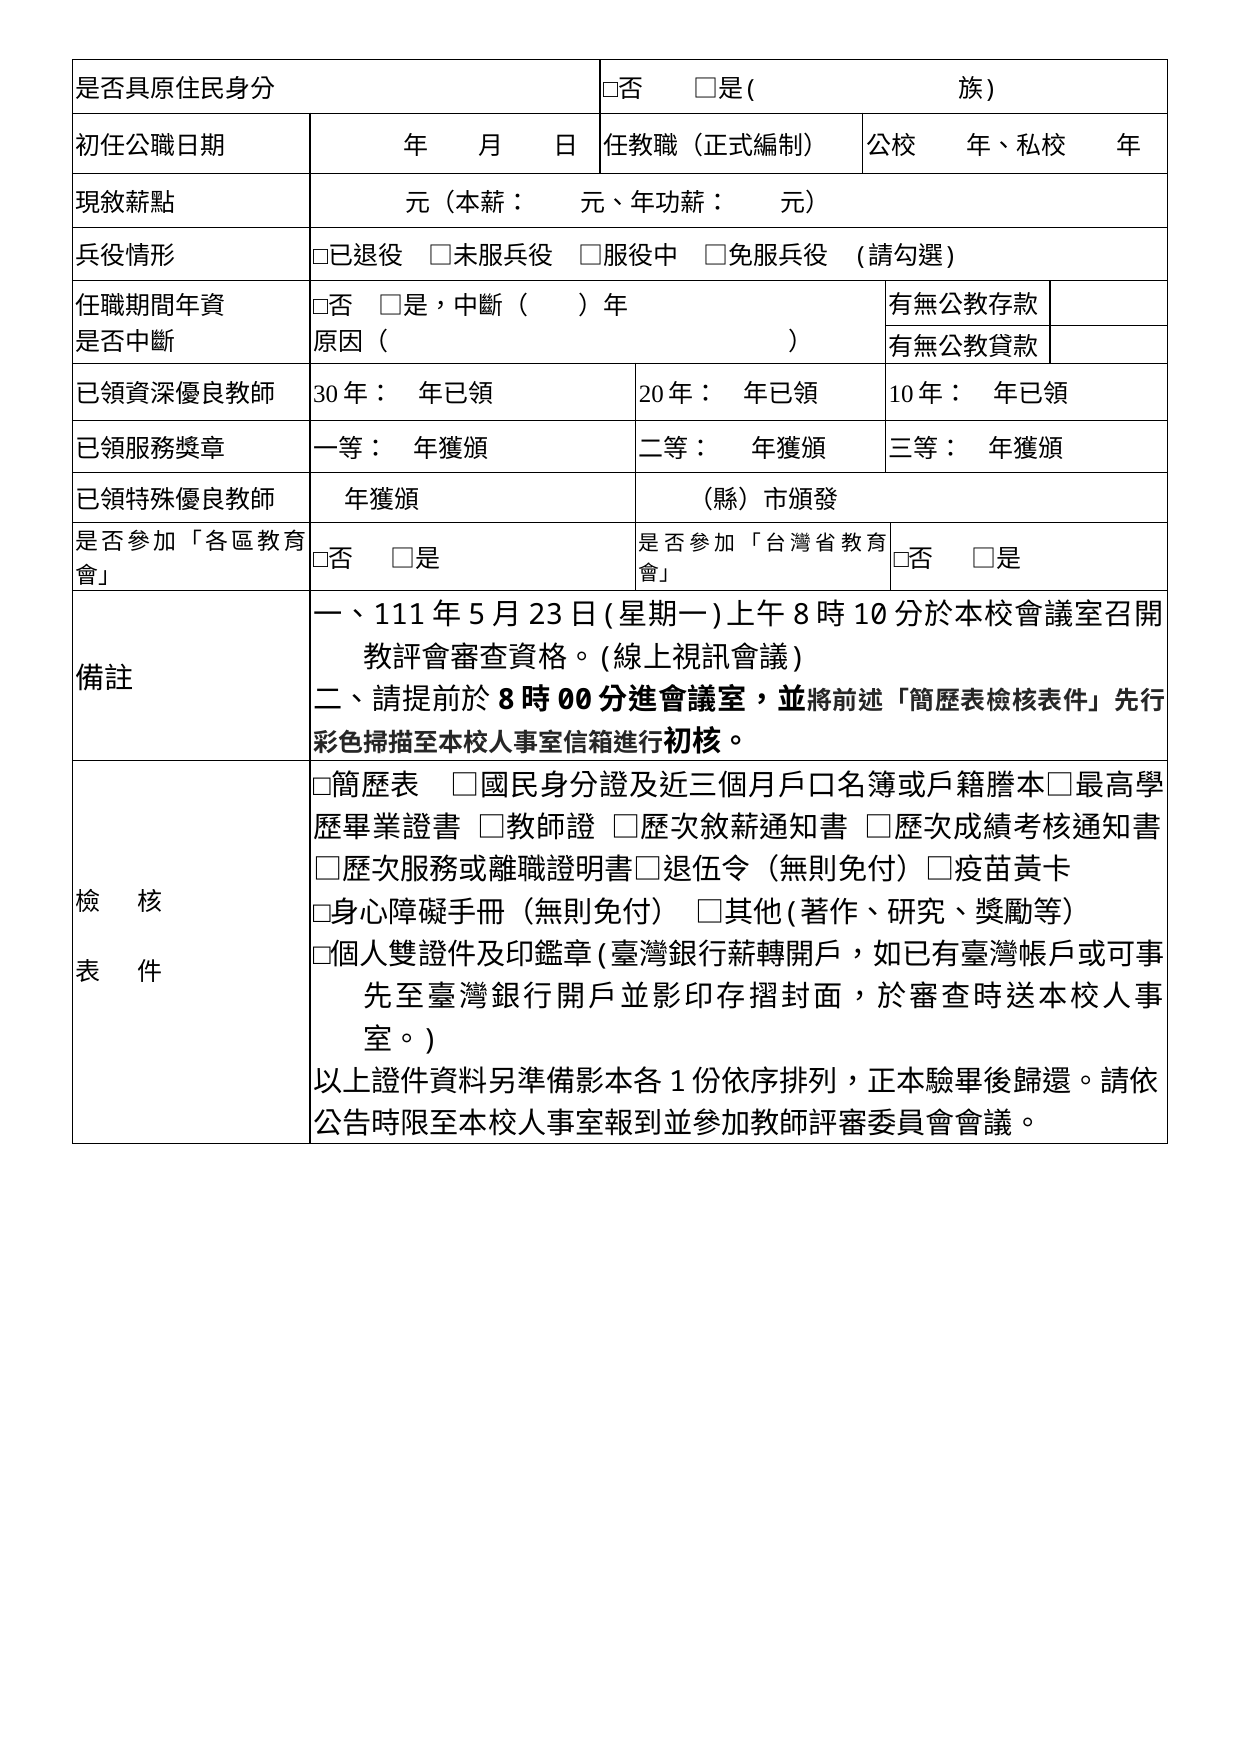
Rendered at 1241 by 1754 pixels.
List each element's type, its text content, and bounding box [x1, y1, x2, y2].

table_cell 30年： 年已領 [311, 364, 635, 420]
table_cell □否 □是( 族) [601, 60, 1167, 112]
table_cell 有無公教存款 [886, 281, 1049, 325]
table_cell □簡歷表 □國民身分證及近三個月戶口名簿或戶籍謄本□最高學歷畢業證書 □教師證 □歷次敘薪通知書 □歷次成績考核通知書□歷次服務或離職證明書□退伍令（無則免付）□疫苗黃卡 □身心障礙手冊（無則免付） □其他(著作、研究、獎勵等） □個人雙證件及印鑑章(臺灣銀行薪轉開戶，如已有臺灣帳戶或可事先至臺灣銀行開戶並影印存摺封面，於審查時送本校人事室。) 以上證件資料另準備影本各1份依序排列，正本驗畢後歸還。請依公告時限至本校人事室報到並參加教師評審委員會會議。 [311, 761, 1167, 1142]
table_cell 20年： 年已領 [636, 364, 885, 420]
table_cell 檢 核 表 件 [73, 761, 309, 1142]
table_cell 備註 [73, 591, 309, 760]
table_cell 初任公職日期 [73, 114, 309, 173]
table_cell 元（本薪： 元、年功薪： 元） [311, 174, 1167, 227]
table_cell 一、111年5月23日(星期一)上午8時10分於本校會議室召開教評會審查資格。(線上視訊會議) 二、請提前於8時00分進會議室，並將前述「簡歷表檢核表件」先行彩色掃描至本校人事室信箱進行初核。 [311, 591, 1167, 760]
table_cell 是否參加「各區教育會」 [73, 523, 309, 590]
table_cell □否 □是 [311, 523, 635, 590]
table_cell [1051, 281, 1167, 325]
table_cell 是否具原住民身分 [73, 60, 599, 112]
table_cell 兵役情形 [73, 228, 309, 280]
table_cell 任職期間年資 是否中斷 [73, 281, 309, 363]
table_cell 已領特殊優良教師 [73, 473, 309, 522]
table_cell 年 月 日 [311, 114, 599, 173]
table_cell □已退役 □未服兵役 □服役中 □免服兵役 (請勾選) [311, 228, 1167, 280]
table_cell 任教職（正式編制） [601, 114, 862, 173]
table_cell 現敘薪點 [73, 174, 309, 227]
table_cell 是否參加「台灣省教育會」 [636, 523, 890, 590]
table_cell [1051, 326, 1167, 363]
table_cell 已領資深優良教師 [73, 364, 309, 420]
table_cell 年獲頒 [311, 473, 635, 522]
table_cell 一等： 年獲頒 [311, 421, 635, 472]
table_cell □否 □是，中斷（ ）年 原因（ ） [311, 281, 885, 363]
table_cell 三等： 年獲頒 [886, 421, 1167, 472]
table_cell （縣）市頒發 [636, 473, 1167, 522]
table_cell 10年： 年已領 [886, 364, 1167, 420]
table_cell 已領服務獎章 [73, 421, 309, 472]
table_cell 有無公教貸款 [886, 326, 1049, 363]
table_cell 公校 年、私校 年 [863, 114, 1167, 173]
table_cell □否 □是 [891, 523, 1167, 590]
table_cell 二等： 年獲頒 [636, 421, 885, 472]
